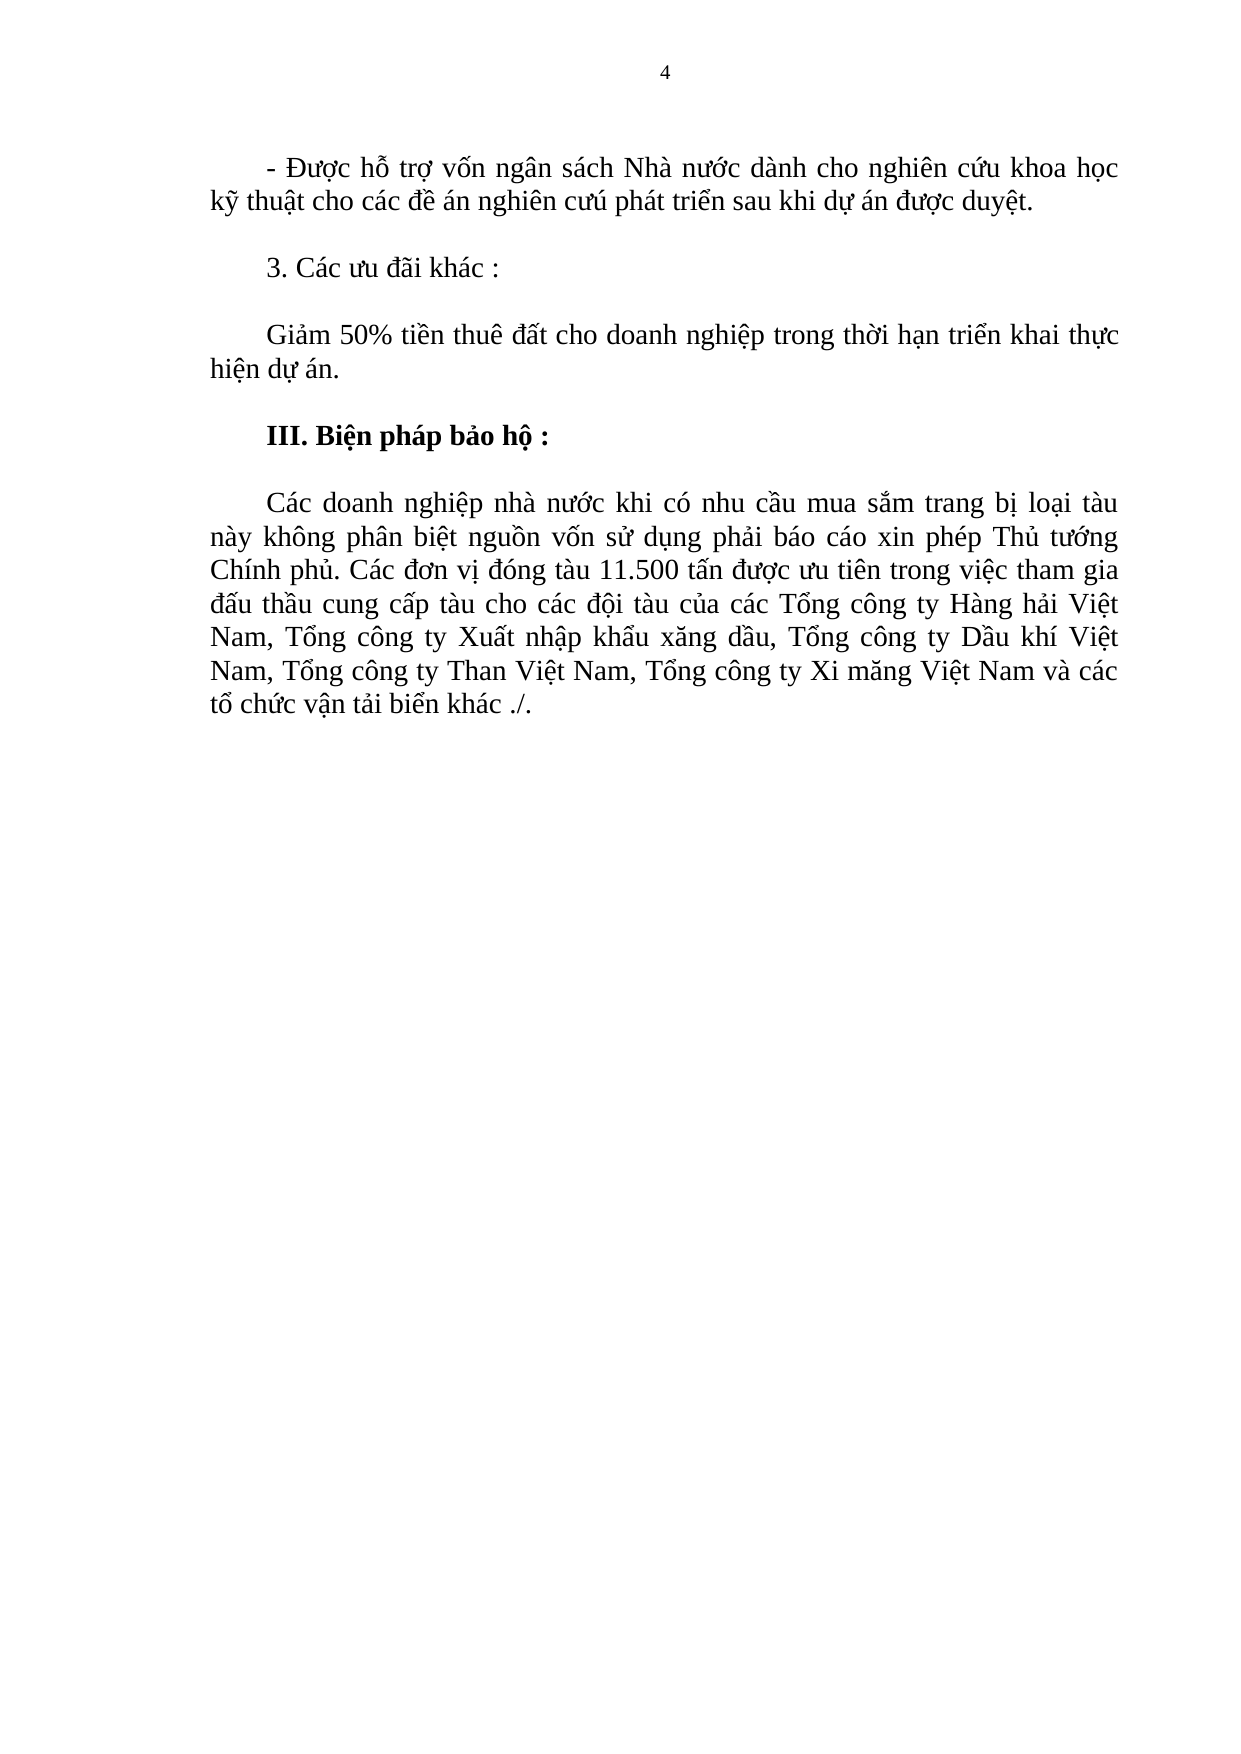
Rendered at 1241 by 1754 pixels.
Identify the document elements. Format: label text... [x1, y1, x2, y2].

text Các doanh nghiệp nhà nước khi có nhu cầu mua sắm trang bị loại tàu này không phân biệt nguồn vốn sử dụng phải báo cáo xin phép Thủ tướng Chính phủ. Các đơn vị đóng tàu 11.500 tấn được ưu tiên trong việc tham gia đấu thầu cung cấp tàu cho các đội tàu của các Tổng công ty Hàng hải Việt Nam, Tổng công ty Xuất nhập khẩu xăng dầu, Tổng công ty Dầu khí Việt Nam, Tổng công ty Than Việt Nam, Tổng công ty Xi măng Việt Nam và các tổ chức vận tải biển khác ./. [210, 485, 1120, 720]
text - Được hỗ trợ vốn ngân sách Nhà nước dành cho nghiên cứu khoa học kỹ thuật cho các đề án nghiên cưú phát triển sau khi dự án được duyệt. [210, 150, 1120, 217]
text 3. Các ưu đãi khác : [210, 251, 1120, 284]
text Giảm 50% tiền thuê đất cho doanh nghiệp trong thời hạn triển khai thực hiện dự án. [210, 318, 1120, 385]
text III. Biện pháp bảo hộ : [210, 418, 1120, 452]
